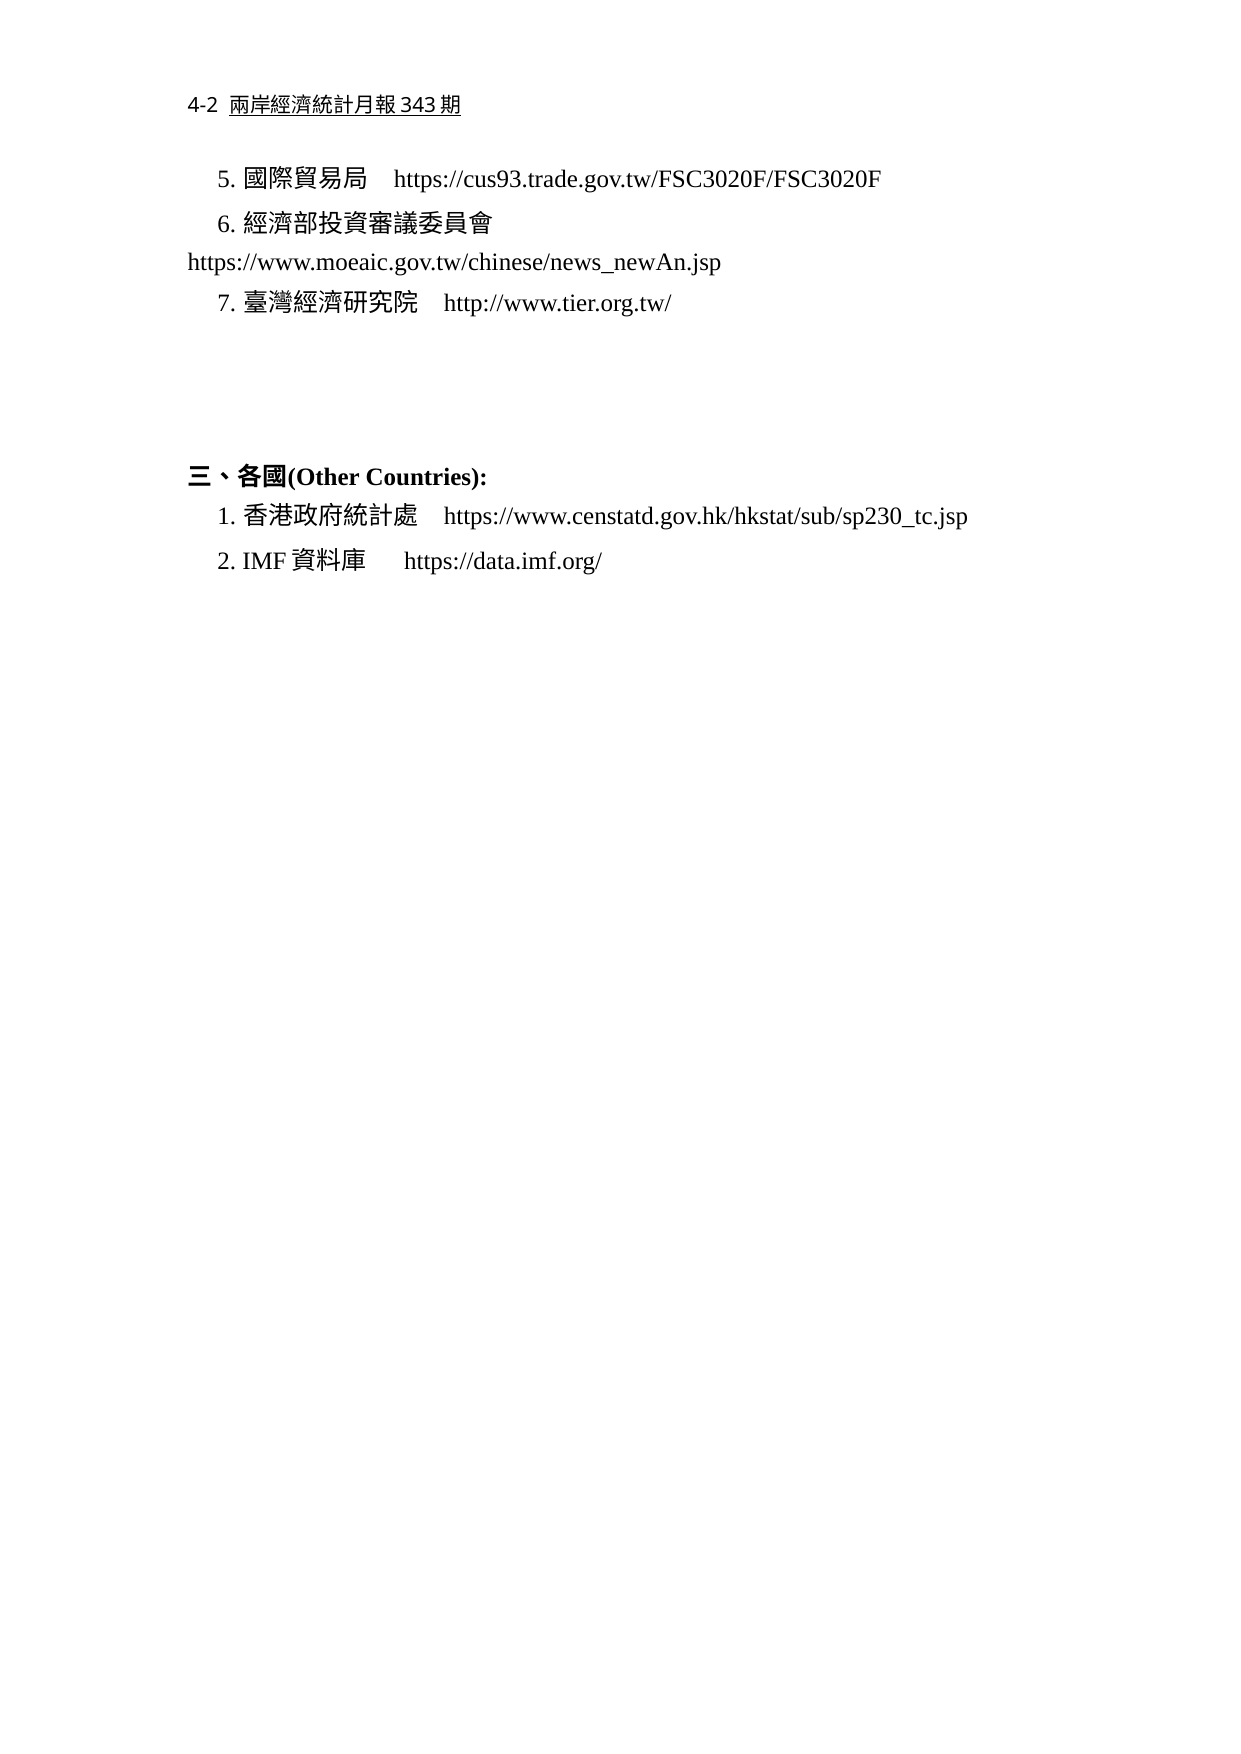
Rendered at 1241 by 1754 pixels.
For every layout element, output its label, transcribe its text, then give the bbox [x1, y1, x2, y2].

text 6. 經濟部投資審議委員會 https://www.moeaic.gov.tw/chinese/news_newAn.jsp [187, 203, 1053, 276]
text 5. 國際貿易局 https://cus93.trade.gov.tw/FSC3020F/FSC3020F [187, 158, 1053, 194]
text 三、各國(Other Countries): [187, 433, 1053, 495]
text 2. IMF資料庫 https://data.imf.org/ [187, 540, 1053, 577]
text 7. 臺灣經濟研究院 http://www.tier.org.tw/ [187, 283, 1053, 319]
text 1. 香港政府統計處 https://www.censtatd.gov.hk/hkstat/sub/sp230_tc.jsp [187, 495, 1053, 531]
